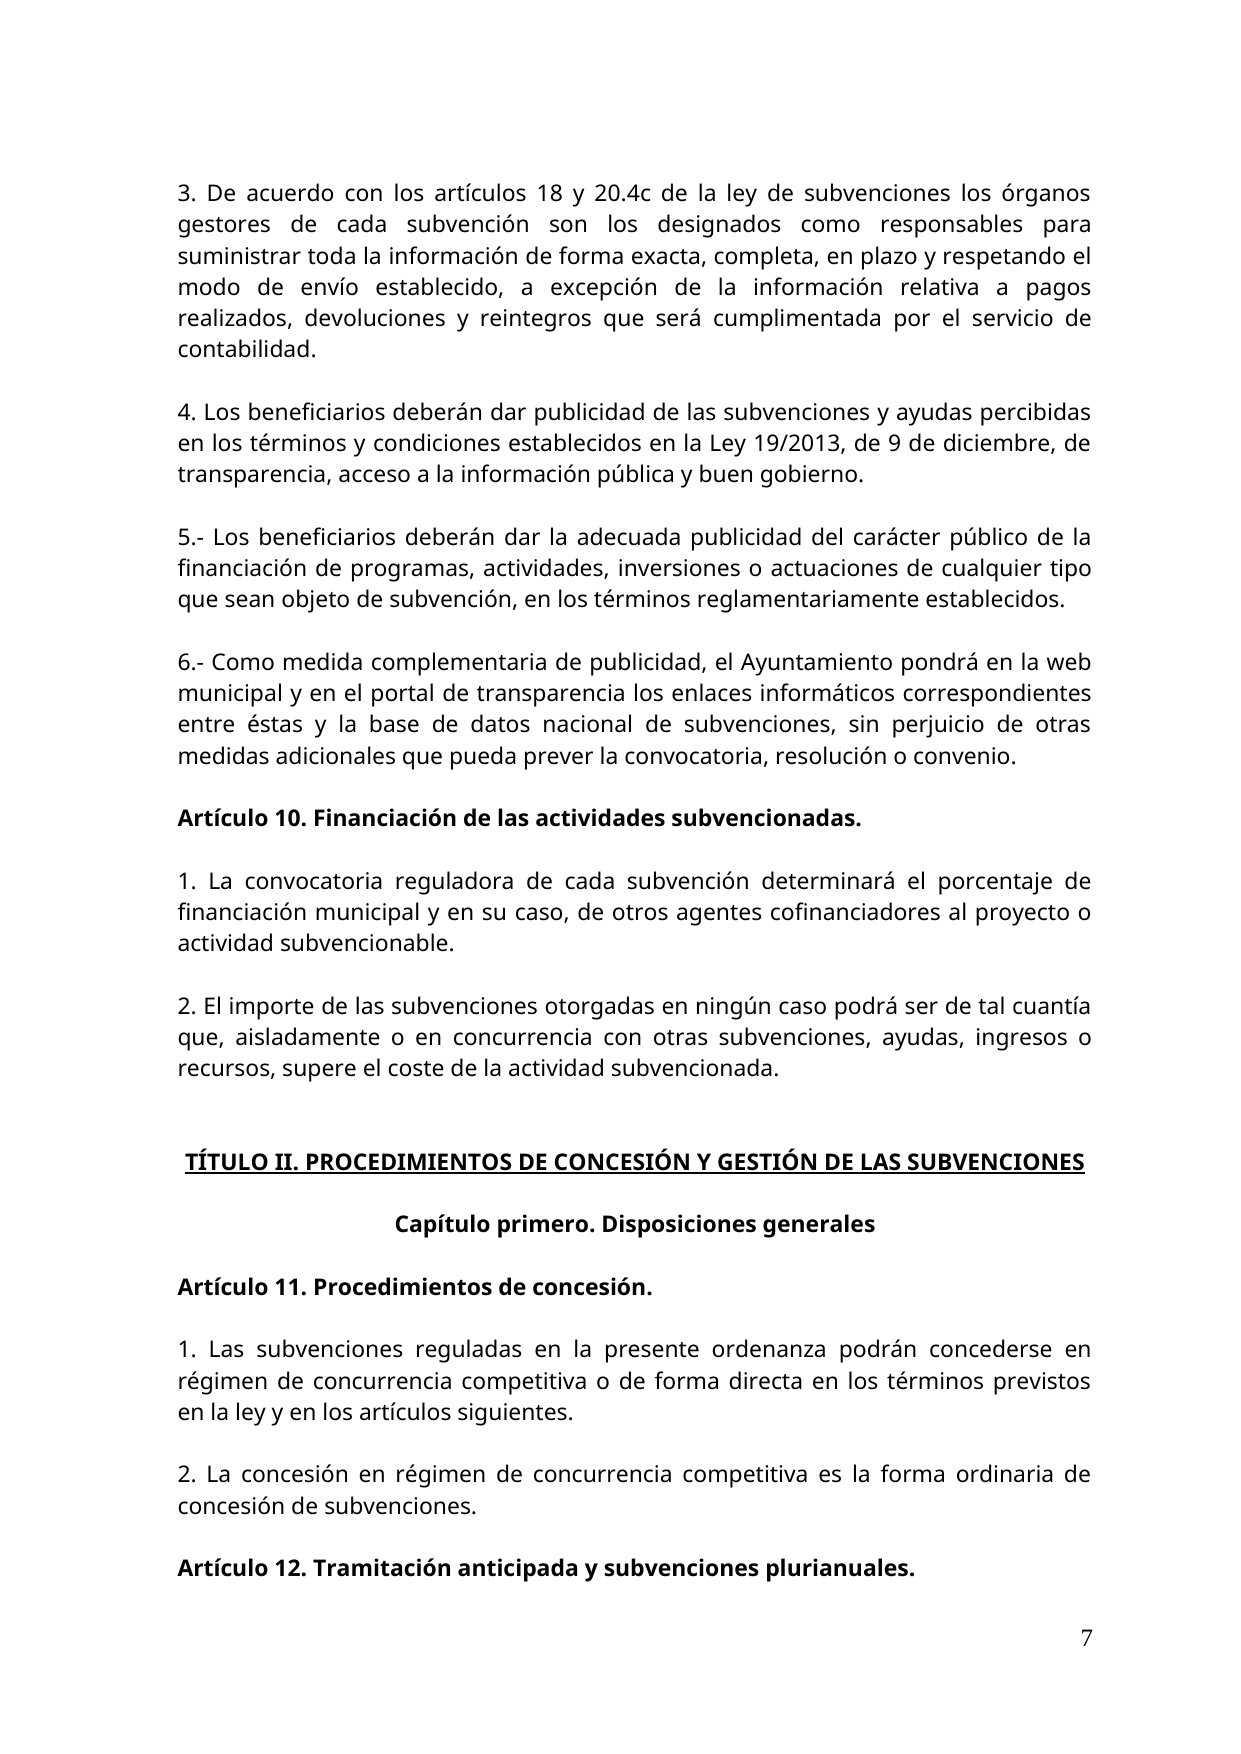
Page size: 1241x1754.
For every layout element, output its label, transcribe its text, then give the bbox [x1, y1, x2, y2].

text 6.- Como medida complementaria de publicidad, el Ayuntamiento pondrá en la web municipal y en el portal de transparencia los enlaces informáticos correspondientes entre éstas y la base de datos nacional de subvenciones, sin perjuicio de otras medidas adicionales que pueda prever la convocatoria, resolución o convenio. [177, 646, 1093, 771]
text 2. La concesión en régimen de concurrencia competitiva es la forma ordinaria de concesión de subvenciones. [177, 1458, 1093, 1521]
text Artículo 10. Financiación de las actividades subvencionadas. [177, 802, 1093, 833]
text 2. El importe de las subvenciones otorgadas en ningún caso podrá ser de tal cuantía que, aisladamente o en concurrencia con otras subvenciones, ayudas, ingresos o recursos, supere el coste de la actividad subvencionada. [177, 990, 1093, 1083]
text 1. La convocatoria reguladora de cada subvención determinará el porcentaje de financiación municipal y en su caso, de otros agentes cofinanciadores al proyecto o actividad subvencionable. [177, 865, 1093, 958]
subtitle TÍTULO II. PROCEDIMIENTOS DE CONCESIÓN Y GESTIÓN DE LAS SUBVENCIONES [177, 1146, 1093, 1177]
text 1. Las subvenciones reguladas en la presente ordenanza podrán concederse en régimen de concurrencia competitiva o de forma directa en los términos previstos en la ley y en los artículos siguientes. [177, 1333, 1093, 1427]
text 5.- Los beneficiarios deberán dar la adecuada publicidad del carácter público de la financiación de programas, actividades, inversiones o actuaciones de cualquier tipo que sean objeto de subvención, en los términos reglamentariamente establecidos. [177, 521, 1093, 615]
text Artículo 12. Tramitación anticipada y subvenciones plurianuales. [177, 1552, 1093, 1583]
text 4. Los beneficiarios deberán dar publicidad de las subvenciones y ayudas percibidas en los términos y condiciones establecidos en la Ley 19/2013, de 9 de diciembre, de transparencia, acceso a la información pública y buen gobierno. [177, 396, 1093, 490]
text Capítulo primero. Disposiciones generales [177, 1208, 1093, 1240]
text 3. De acuerdo con los artículos 18 y 20.4c de la ley de subvenciones los órganos gestores de cada subvención son los designados como responsables para suministrar toda la información de forma exacta, completa, en plazo y respetando el modo de envío establecido, a excepción de la información relativa a pagos realizados, devoluciones y reintegros que será cumplimentada por el servicio de contabilidad. [177, 177, 1093, 365]
text Artículo 11. Procedimientos de concesión. [177, 1271, 1093, 1302]
